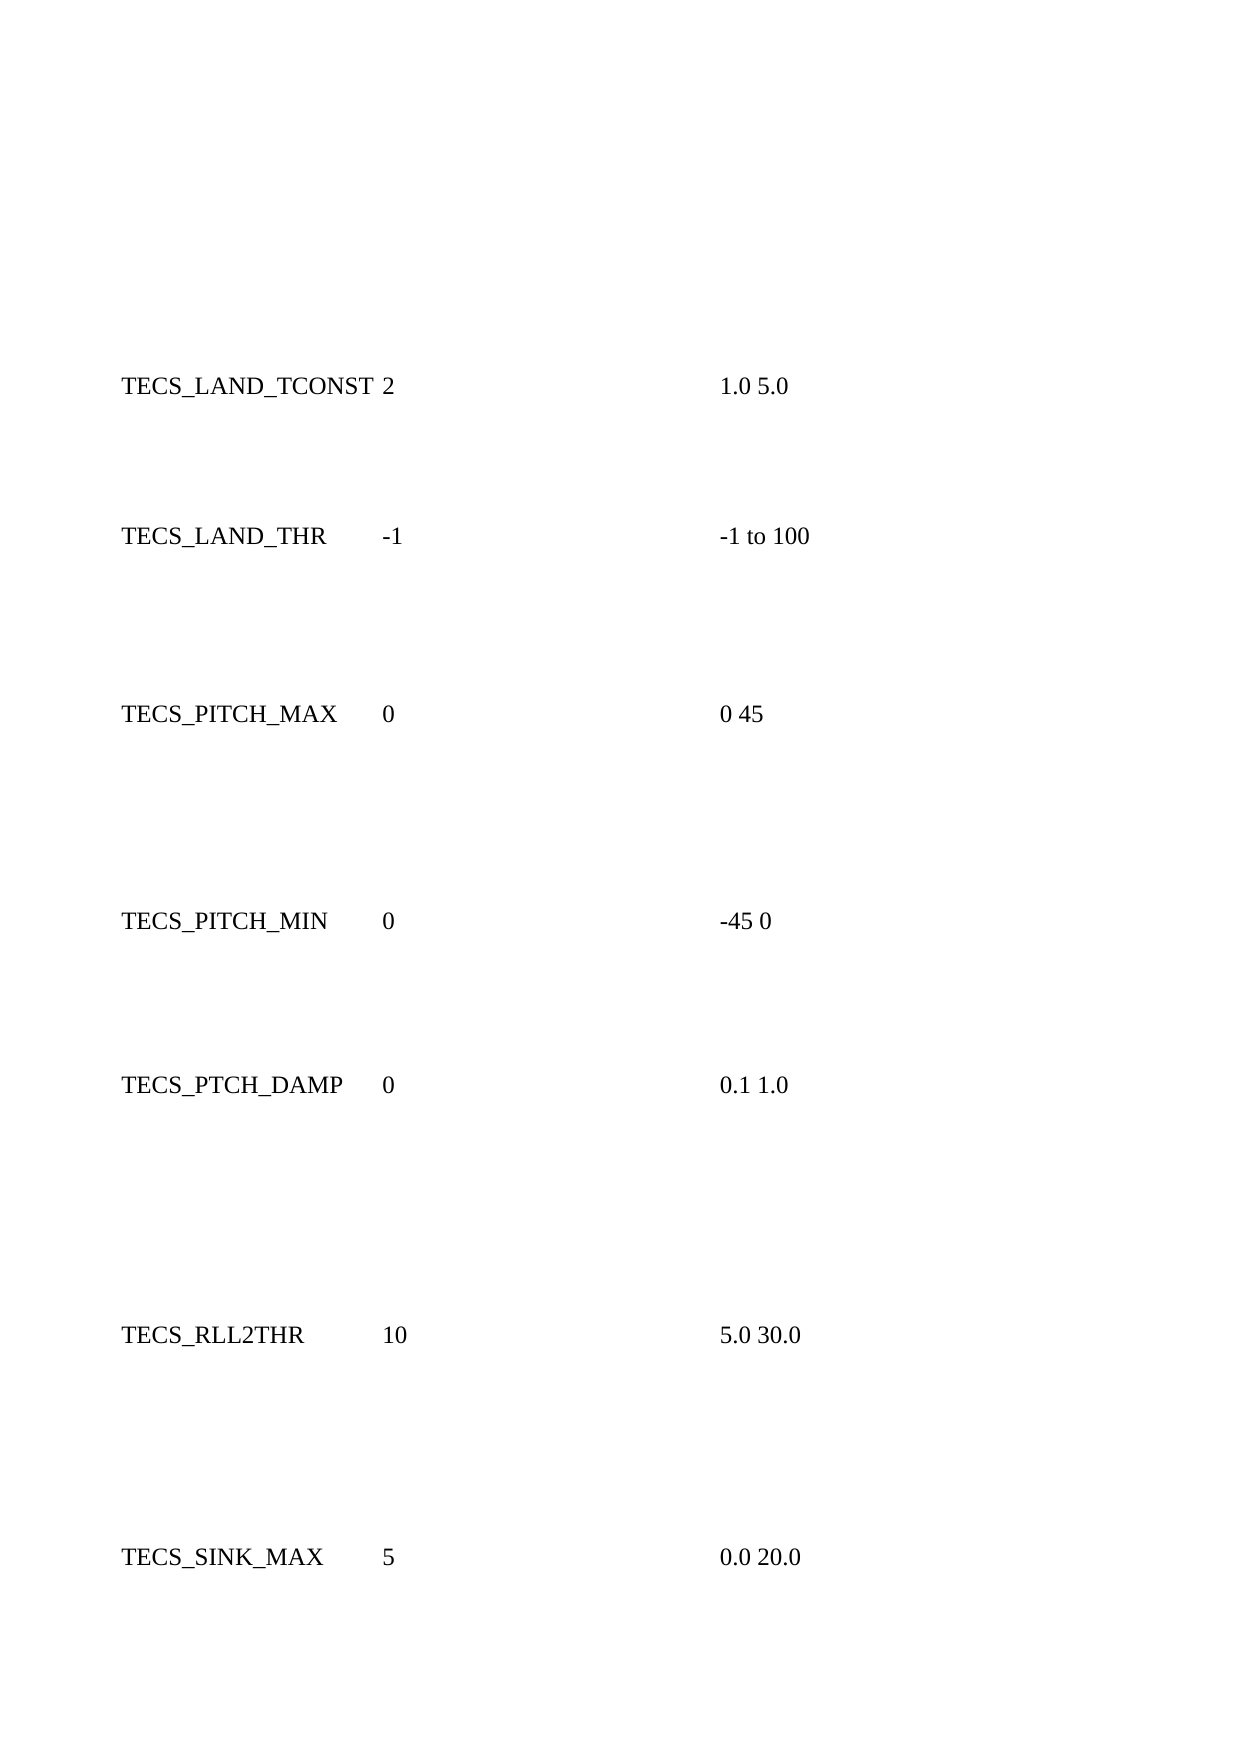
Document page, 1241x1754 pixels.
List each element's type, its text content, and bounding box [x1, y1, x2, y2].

table_cell [510, 1039, 717, 1131]
table_cell TECS_RLL2THR [118, 1131, 379, 1539]
table_cell TECS_SINK_MAX [118, 1539, 379, 1631]
table_cell 0 45 [717, 624, 1240, 803]
table_cell 10 [379, 1131, 510, 1539]
table_cell 1.0 5.0 [717, 325, 1240, 446]
table_cell [510, 803, 717, 1038]
table_cell -1 [379, 446, 510, 624]
table_cell TECS_LAND_TCONST [118, 325, 379, 446]
table_cell TECS_LAND_THR [118, 446, 379, 624]
table_cell -1 to 100 [717, 446, 1240, 624]
table_cell -45 0 [717, 803, 1240, 1038]
table_cell [379, 118, 510, 325]
table_cell TECS_PITCH_MIN [118, 803, 379, 1038]
table_cell 0 [379, 624, 510, 803]
table_cell [510, 1539, 717, 1631]
table_cell 0.1 1.0 [717, 1039, 1240, 1131]
table_cell TECS_PTCH_DAMP [118, 1039, 379, 1131]
table_cell [717, 118, 1240, 325]
table_cell [510, 118, 717, 325]
table_cell 0 [379, 803, 510, 1038]
table_cell [510, 624, 717, 803]
table_cell 5.0 30.0 [717, 1131, 1240, 1539]
table_cell [118, 118, 379, 325]
table_cell 2 [379, 325, 510, 446]
table_cell [510, 1131, 717, 1539]
table_cell 5 [379, 1539, 510, 1631]
table_cell [510, 325, 717, 446]
table_cell 0.0 20.0 [717, 1539, 1240, 1631]
table_cell 0 [379, 1039, 510, 1131]
table_cell TECS_PITCH_MAX [118, 624, 379, 803]
table_cell [510, 446, 717, 624]
